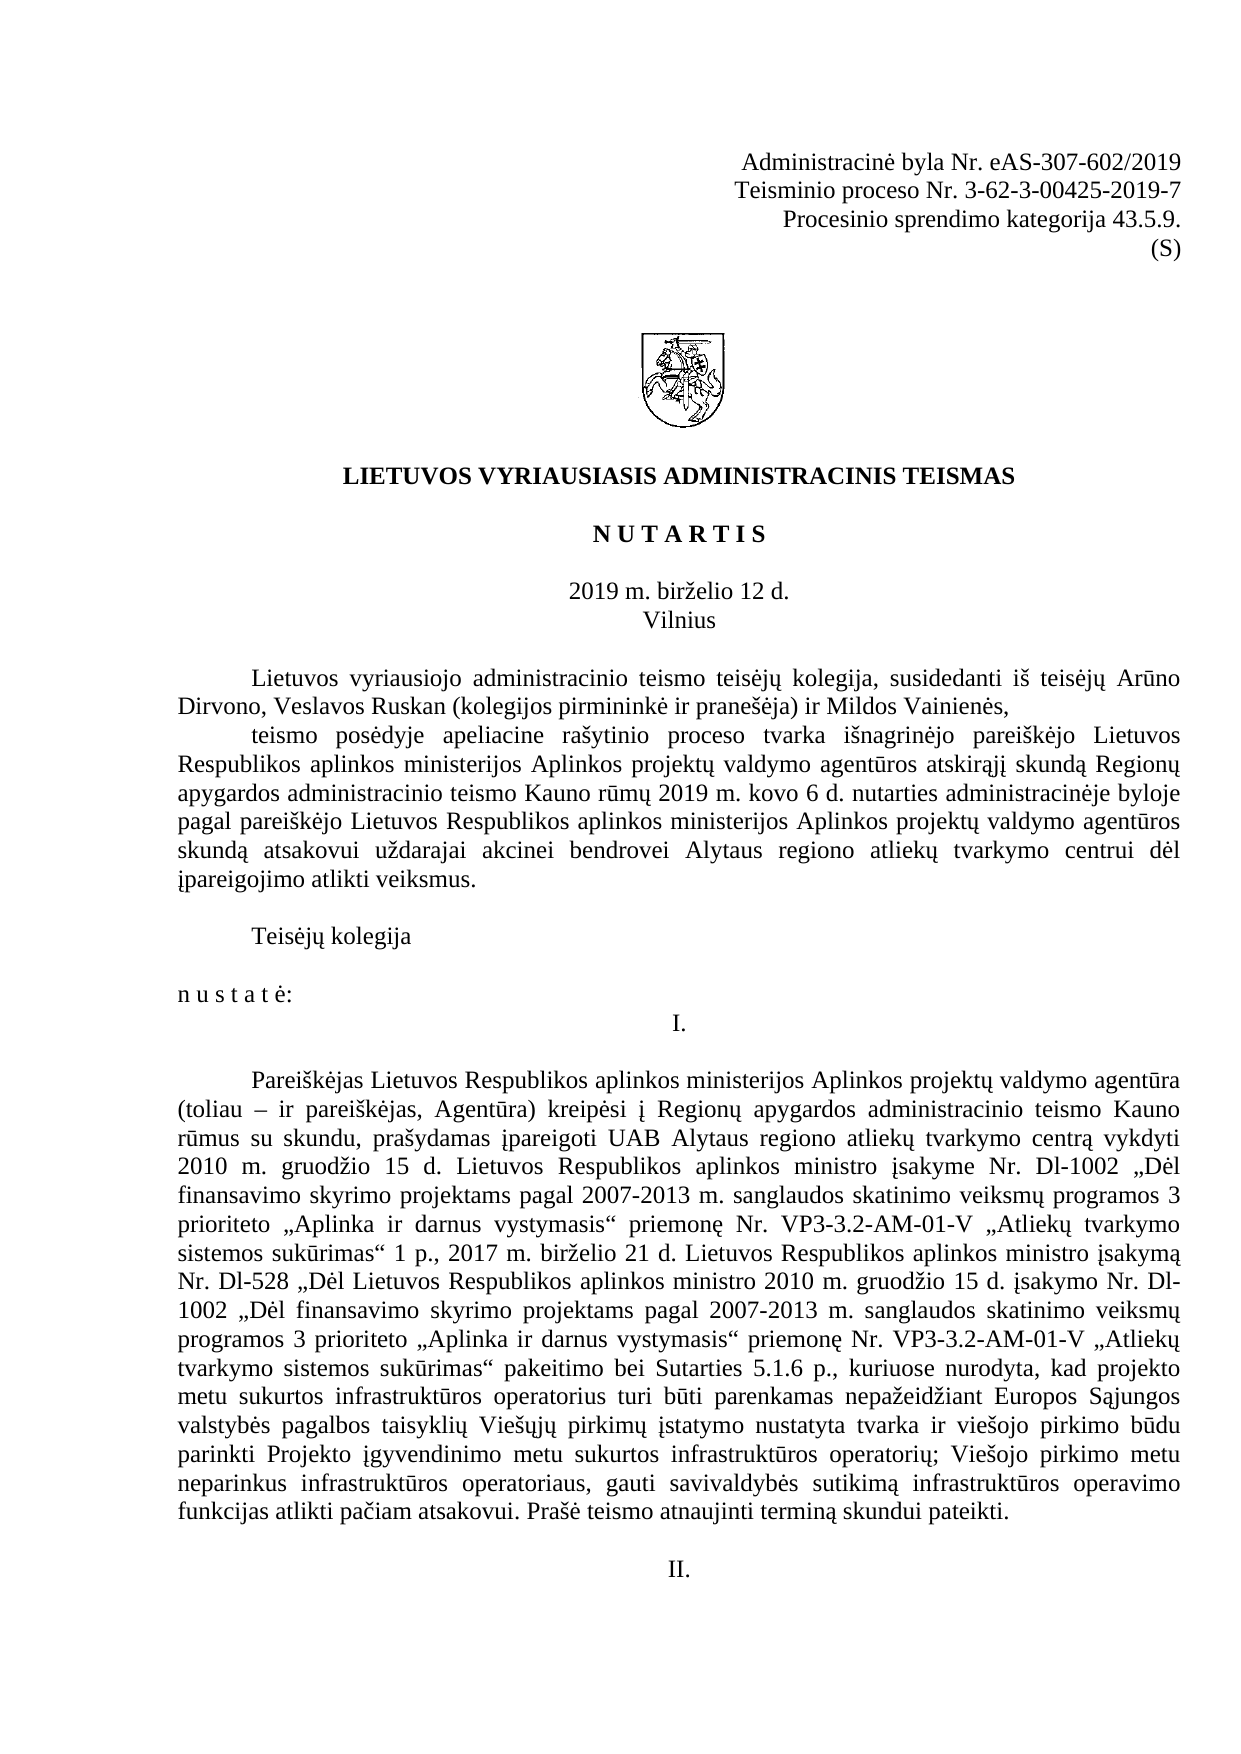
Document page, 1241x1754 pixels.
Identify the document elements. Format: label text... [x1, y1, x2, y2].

text teismo posėdyje apeliacine rašytinio proceso tvarka išnagrinėjo pareiškėjo Lietuvos Respublikos aplinkos ministerijos Aplinkos projektų valdymo agentūros atskirąjį skundą Regionų apygardos administracinio teismo Kauno rūmų 2019 m. kovo 6 d. nutarties administracinėje byloje pagal pareiškėjo Lietuvos Respublikos aplinkos ministerijos Aplinkos projektų valdymo agentūros skundą atsakovui uždarajai akcinei bendrovei Alytaus regiono atliekų tvarkymo centrui dėl įpareigojimo atlikti veiksmus. [177, 720, 1181, 893]
text NUTARTIS [177, 519, 1181, 548]
text Administracinė byla Nr. eAS-307-602/2019 [177, 147, 1181, 176]
text 2019 m. birželio 12 d. [177, 576, 1181, 605]
text II. [177, 1554, 1181, 1583]
text Lietuvos vyriausiojo administracinio teismo teisėjų kolegija, susidedanti iš teisėjų Arūno Dirvono, Veslavos Ruskan (kolegijos pirmininkė ir pranešėja) ir Mildos Vainienės, [177, 663, 1181, 720]
text Vilnius [177, 605, 1181, 634]
text (S) [177, 233, 1181, 262]
text n u s t a t ė: [177, 979, 1181, 1008]
text Teisėjų kolegija [177, 921, 1181, 950]
text Teisminio proceso Nr. 3-62-3-00425-2019-7 [177, 176, 1181, 204]
text Pareiškėjas Lietuvos Respublikos aplinkos ministerijos Aplinkos projektų valdymo agentūra (toliau – ir pareiškėjas, Agentūra) kreipėsi į Regionų apygardos administracinio teismo Kauno rūmus su skundu, prašydamas įpareigoti UAB Alytaus regiono atliekų tvarkymo centrą vykdyti 2010 m. gruodžio 15 d. Lietuvos Respublikos aplinkos ministro įsakyme Nr. Dl-1002 „Dėl finansavimo skyrimo projektams pagal 2007-2013 m. sanglaudos skatinimo veiksmų programos 3 prioriteto „Aplinka ir darnus vystymasis“ priemonę Nr. VP3-3.2-AM-01-V „Atliekų tvarkymo sistemos sukūrimas“ 1 p., 2017 m. birželio 21 d. Lietuvos Respublikos aplinkos ministro įsakymą Nr. Dl-528 „Dėl Lietuvos Respublikos aplinkos ministro 2010 m. gruodžio 15 d. įsakymo Nr. Dl-1002 „Dėl finansavimo skyrimo projektams pagal 2007-2013 m. sanglaudos skatinimo veiksmų programos 3 prioriteto „Aplinka ir darnus vystymasis“ priemonę Nr. VP3-3.2-AM-01-V „Atliekų tvarkymo sistemos sukūrimas“ pakeitimo bei Sutarties 5.1.6 p., kuriuose nurodyta, kad projekto metu sukurtos infrastruktūros operatorius turi būti parenkamas nepažeidžiant Europos Sąjungos valstybės pagalbos taisyklių Viešųjų pirkimų įstatymo nustatyta tvarka ir viešojo pirkimo būdu parinkti Projekto įgyvendinimo metu sukurtos infrastruktūros operatorių; Viešojo pirkimo metu neparinkus infrastruktūros operatoriaus, gauti savivaldybės sutikimą infrastruktūros operavimo funkcijas atlikti pačiam atsakovui. Prašė teismo atnaujinti terminą skundui pateikti. [177, 1065, 1181, 1525]
text LIETUVOS VYRIAUSIASIS ADMINISTRACINIS TEISMAS [177, 461, 1181, 490]
text Procesinio sprendimo kategorija 43.5.9. [177, 204, 1181, 233]
text I. [177, 1008, 1181, 1036]
